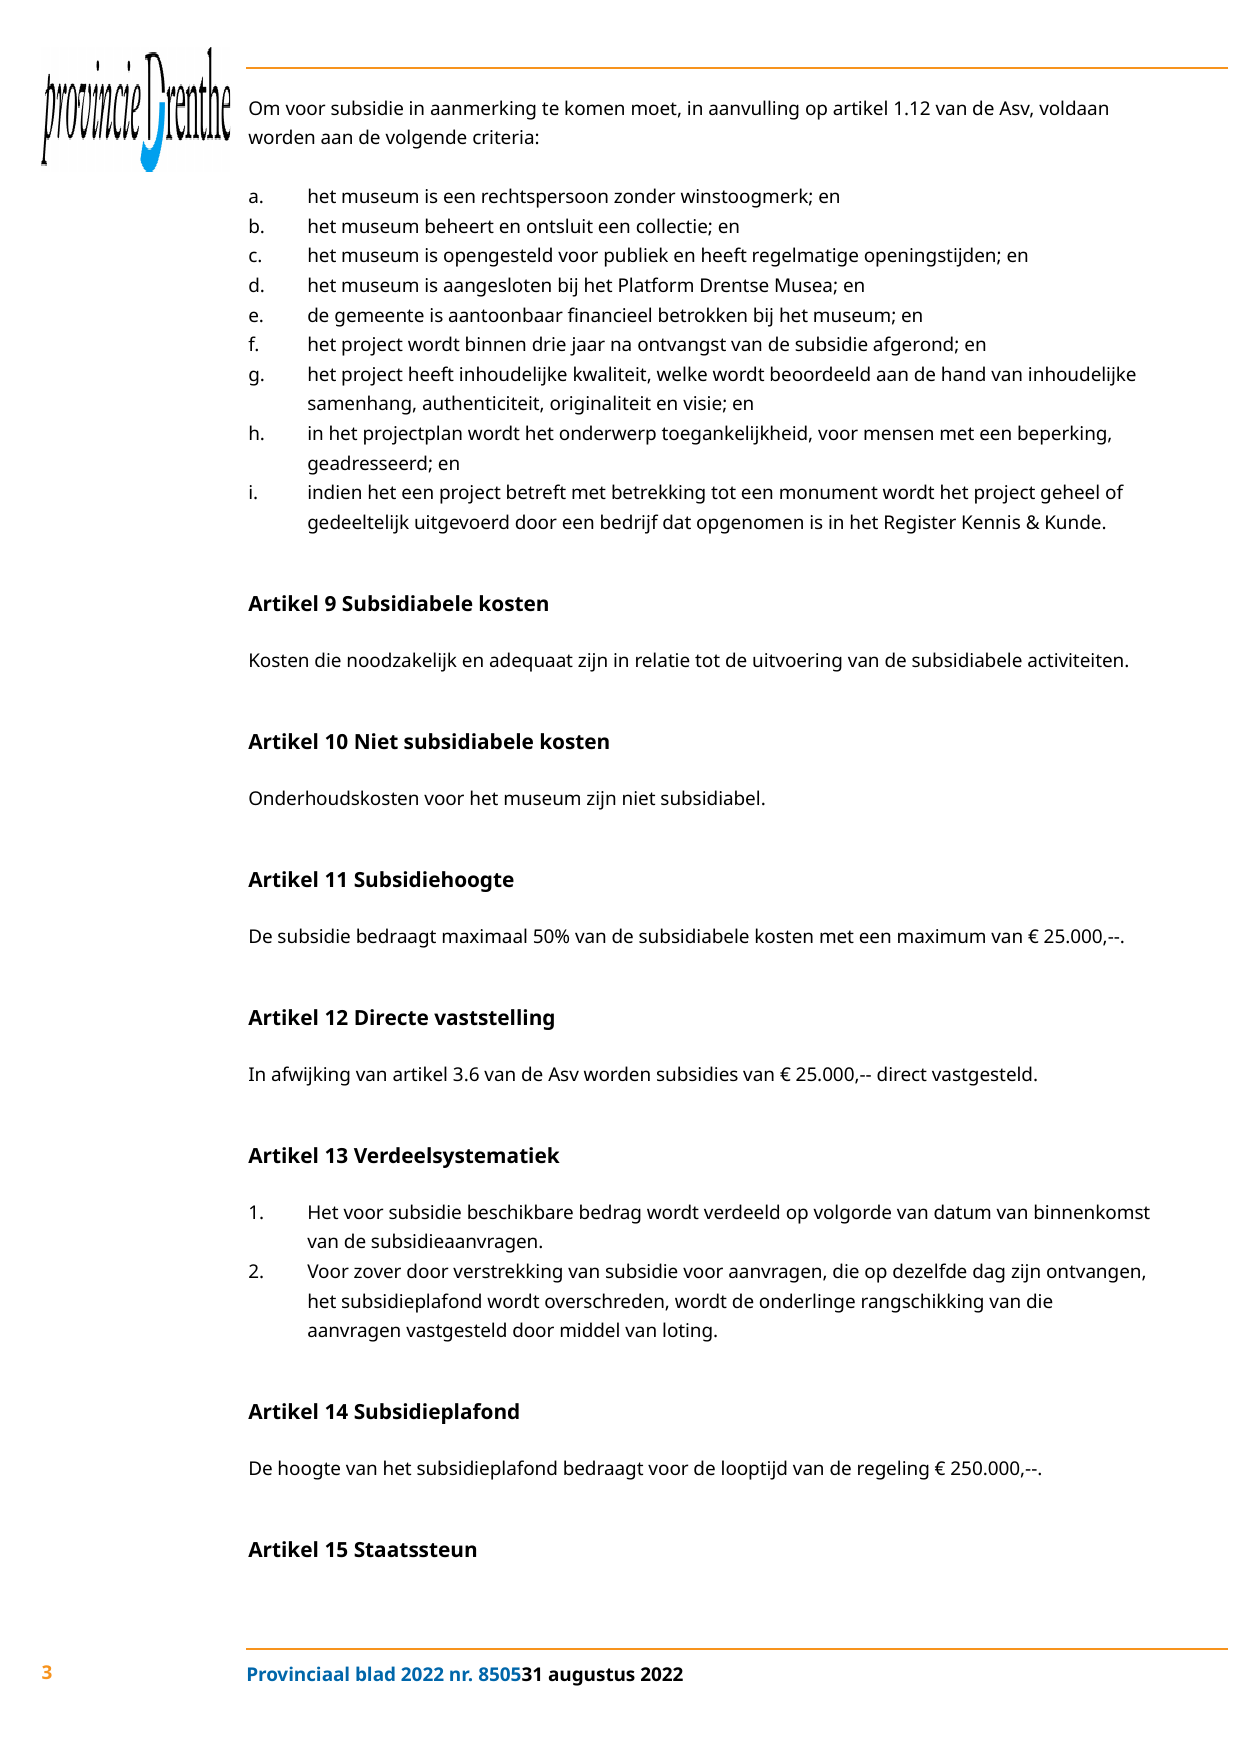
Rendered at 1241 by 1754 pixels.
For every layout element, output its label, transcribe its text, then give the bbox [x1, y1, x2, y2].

text In afwijking van artikel 3.6 van de Asv worden subsidies van € 25.000,-- direct vastgesteld. [248, 1061, 1152, 1087]
list het museum is een rechtspersoon zonder winstoogmerk; en [248, 183, 1152, 209]
list Het voor subsidie beschikbare bedrag wordt verdeeld op volgorde van datum van binnenkomst van de subsidieaanvragen. [248, 1199, 1152, 1254]
text Artikel 9 Subsidiabele kosten [248, 589, 1152, 617]
text Om voor subsidie in aanmerking te komen moet, in aanvulling op artikel 1.12 van de Asv, voldaan worden aan de volgende criteria: [248, 95, 1152, 150]
list de gemeente is aantoonbaar financieel betrokken bij het museum; en [248, 302, 1152, 328]
list indien het een project betreft met betrekking tot een monument wordt het project geheel of gedeeltelijk uitgevoerd door een bedrijf dat opgenomen is in het Register Kennis & Kunde. [248, 479, 1152, 535]
list het museum is aangesloten bij het Platform Drentse Musea; en [248, 272, 1152, 298]
text Artikel 10 Niet subsidiabele kosten [248, 727, 1152, 755]
text De hoogte van het subsidieplafond bedraagt voor de looptijd van de regeling € 250.000,--. [248, 1455, 1152, 1481]
text Kosten die noodzakelijk en adequaat zijn in relatie tot de uitvoering van de subsidiabele activiteiten. [248, 647, 1152, 673]
text Artikel 15 Staatssteun [248, 1535, 1152, 1564]
list het project wordt binnen drie jaar na ontvangst van de subsidie afgerond; en [248, 331, 1152, 357]
list Voor zover door verstrekking van subsidie voor aanvragen, die op dezelfde dag zijn ontvangen, het subsidieplafond wordt overschreden, wordt de onderlinge rangschikking van die aanvragen vastgesteld door middel van loting. [248, 1258, 1152, 1343]
text Artikel 13 Verdeelsystematiek [248, 1141, 1152, 1169]
text Onderhoudskosten voor het museum zijn niet subsidiabel. [248, 785, 1152, 811]
text Artikel 11 Subsidiehoogte [248, 865, 1152, 893]
text Artikel 14 Subsidieplafond [248, 1397, 1152, 1426]
list het museum beheert en ontsluit een collectie; en [248, 213, 1152, 239]
list het project heeft inhoudelijke kwaliteit, welke wordt beoordeeld aan de hand van inhoudelijke samenhang, authenticiteit, originaliteit en visie; en [248, 361, 1152, 416]
picture [41, 47, 231, 172]
text De subsidie bedraagt maximaal 50% van de subsidiabele kosten met een maximum van € 25.000,--. [248, 923, 1152, 949]
list in het projectplan wordt het onderwerp toegankelijkheid, voor mensen met een beperking, geadresseerd; en [248, 420, 1152, 476]
list het museum is opengesteld voor publiek en heeft regelmatige openingstijden; en [248, 243, 1152, 268]
text Artikel 12 Directe vaststelling [248, 1003, 1152, 1031]
